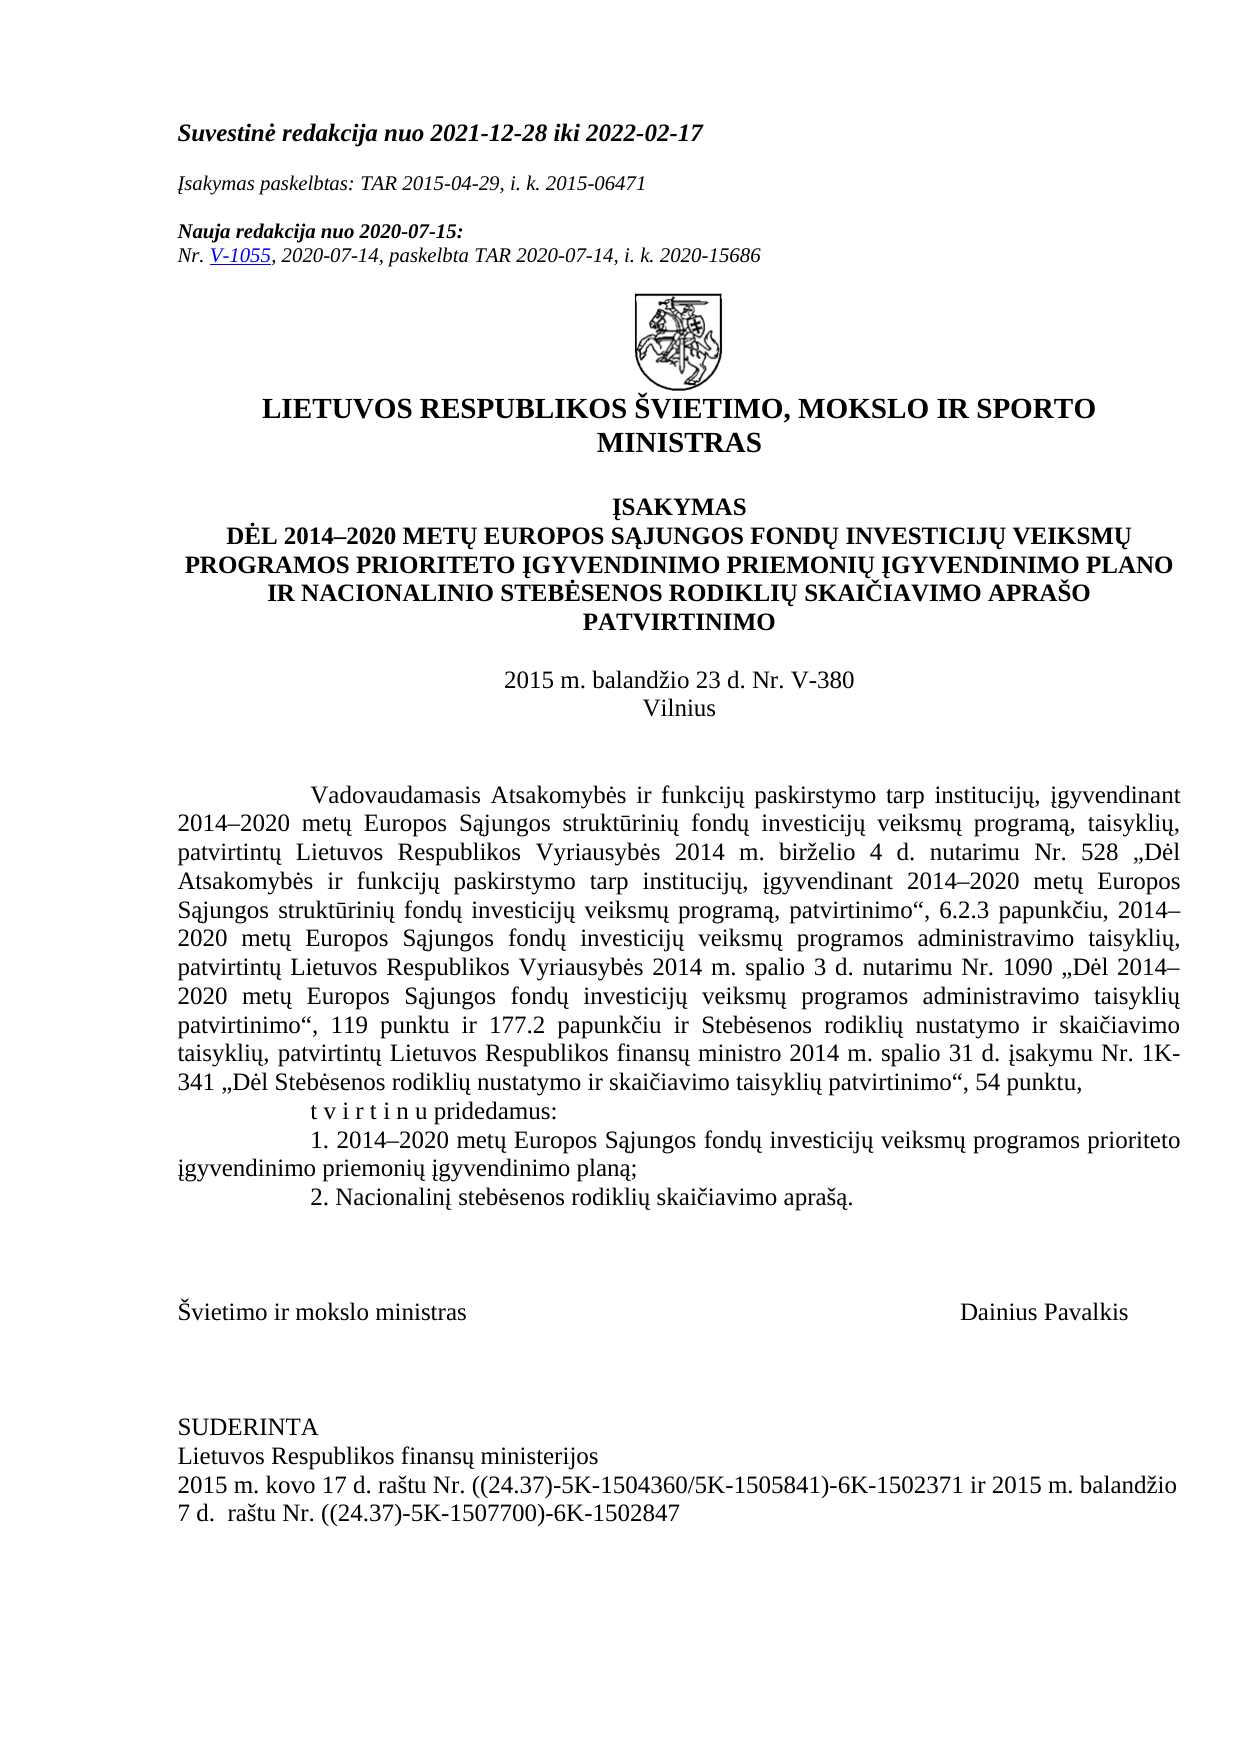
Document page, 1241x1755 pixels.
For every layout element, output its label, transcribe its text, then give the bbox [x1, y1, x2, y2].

text Lietuvos Respublikos finansų ministerijos [177, 1441, 1181, 1470]
text 2015 m. kovo 17 d. raštu Nr. ((24.37)-5K-1504360/5K-1505841)-6K-1502371 ir 2015 m. balandžio 7 d. raštu Nr. ((24.37)-5K-1507700)-6K-1502847 [177, 1470, 1181, 1527]
text Vadovaudamasis Atsakomybės ir funkcijų paskirstymo tarp institucijų, įgyvendinant 2014–2020 metų Europos Sąjungos struktūrinių fondų investicijų veiksmų programą, taisyklių, patvirtintų Lietuvos Respublikos Vyriausybės 2014 m. birželio 4 d. nutarimu Nr. 528 „Dėl Atsakomybės ir funkcijų paskirstymo tarp institucijų, įgyvendinant 2014–2020 metų Europos Sąjungos struktūrinių fondų investicijų veiksmų programą, patvirtinimo“, 6.2.3 papunkčiu, 2014–2020 metų Europos Sąjungos fondų investicijų veiksmų programos administravimo taisyklių, patvirtintų Lietuvos Respublikos Vyriausybės 2014 m. spalio 3 d. nutarimu Nr. 1090 „Dėl 2014–2020 metų Europos Sąjungos fondų investicijų veiksmų programos administravimo taisyklių patvirtinimo“, 119 punktu ir 177.2 papunkčiu ir Stebėsenos rodiklių nustatymo ir skaičiavimo taisyklių, patvirtintų Lietuvos Respublikos finansų ministro 2014 m. spalio 31 d. įsakymu Nr. 1K-341 „Dėl Stebėsenos rodiklių nustatymo ir skaičiavimo taisyklių patvirtinimo“, 54 punktu, [177, 780, 1181, 1096]
text Švietimo ir mokslo ministras Dainius Pavalkis [177, 1297, 1181, 1326]
text Įsakymas paskelbtas: TAR 2015-04-29, i. k. 2015-06471 [177, 171, 1181, 195]
text DĖL 2014–2020 METŲ EUROPOS SĄJUNGOS FONDŲ INVESTICIJŲ VEIKSMŲ PROGRAMOS PRIORITETO ĮGYVENDINIMO PRIEMONIŲ ĮGYVENDINIMO PLANO IR NACIONALINIO STEBĖSENOS RODIKLIŲ SKAIČIAVIMO APRAŠO PATVIRTINIMO [177, 521, 1181, 636]
text t v i r t i n u pridedamus: [177, 1096, 1181, 1125]
text Suvestinė redakcija nuo 2021-12-28 iki 2022-02-17 [177, 118, 1181, 147]
text Nauja redakcija nuo 2020-07-15: [177, 219, 1181, 243]
text 1. 2014–2020 metų Europos Sąjungos fondų investicijų veiksmų programos prioriteto įgyvendinimo priemonių įgyvendinimo planą; [177, 1125, 1181, 1182]
text Vilnius [177, 693, 1181, 722]
text 2015 m. balandžio 23 d. Nr. V-380 [177, 665, 1181, 693]
text LIETUVOS RESPUBLIKOS ŠVIETIMO, MOKSLO IR SPORTO MINISTRAS [177, 392, 1181, 459]
text 2. Nacionalinį stebėsenos rodiklių skaičiavimo aprašą. [177, 1182, 1181, 1211]
text SUDERINTA [177, 1412, 1181, 1441]
text Nr. V-1055, 2020-07-14, paskelbta TAR 2020-07-14, i. k. 2020-15686 [177, 243, 1181, 267]
text ĮSAKYMAS [177, 492, 1181, 521]
